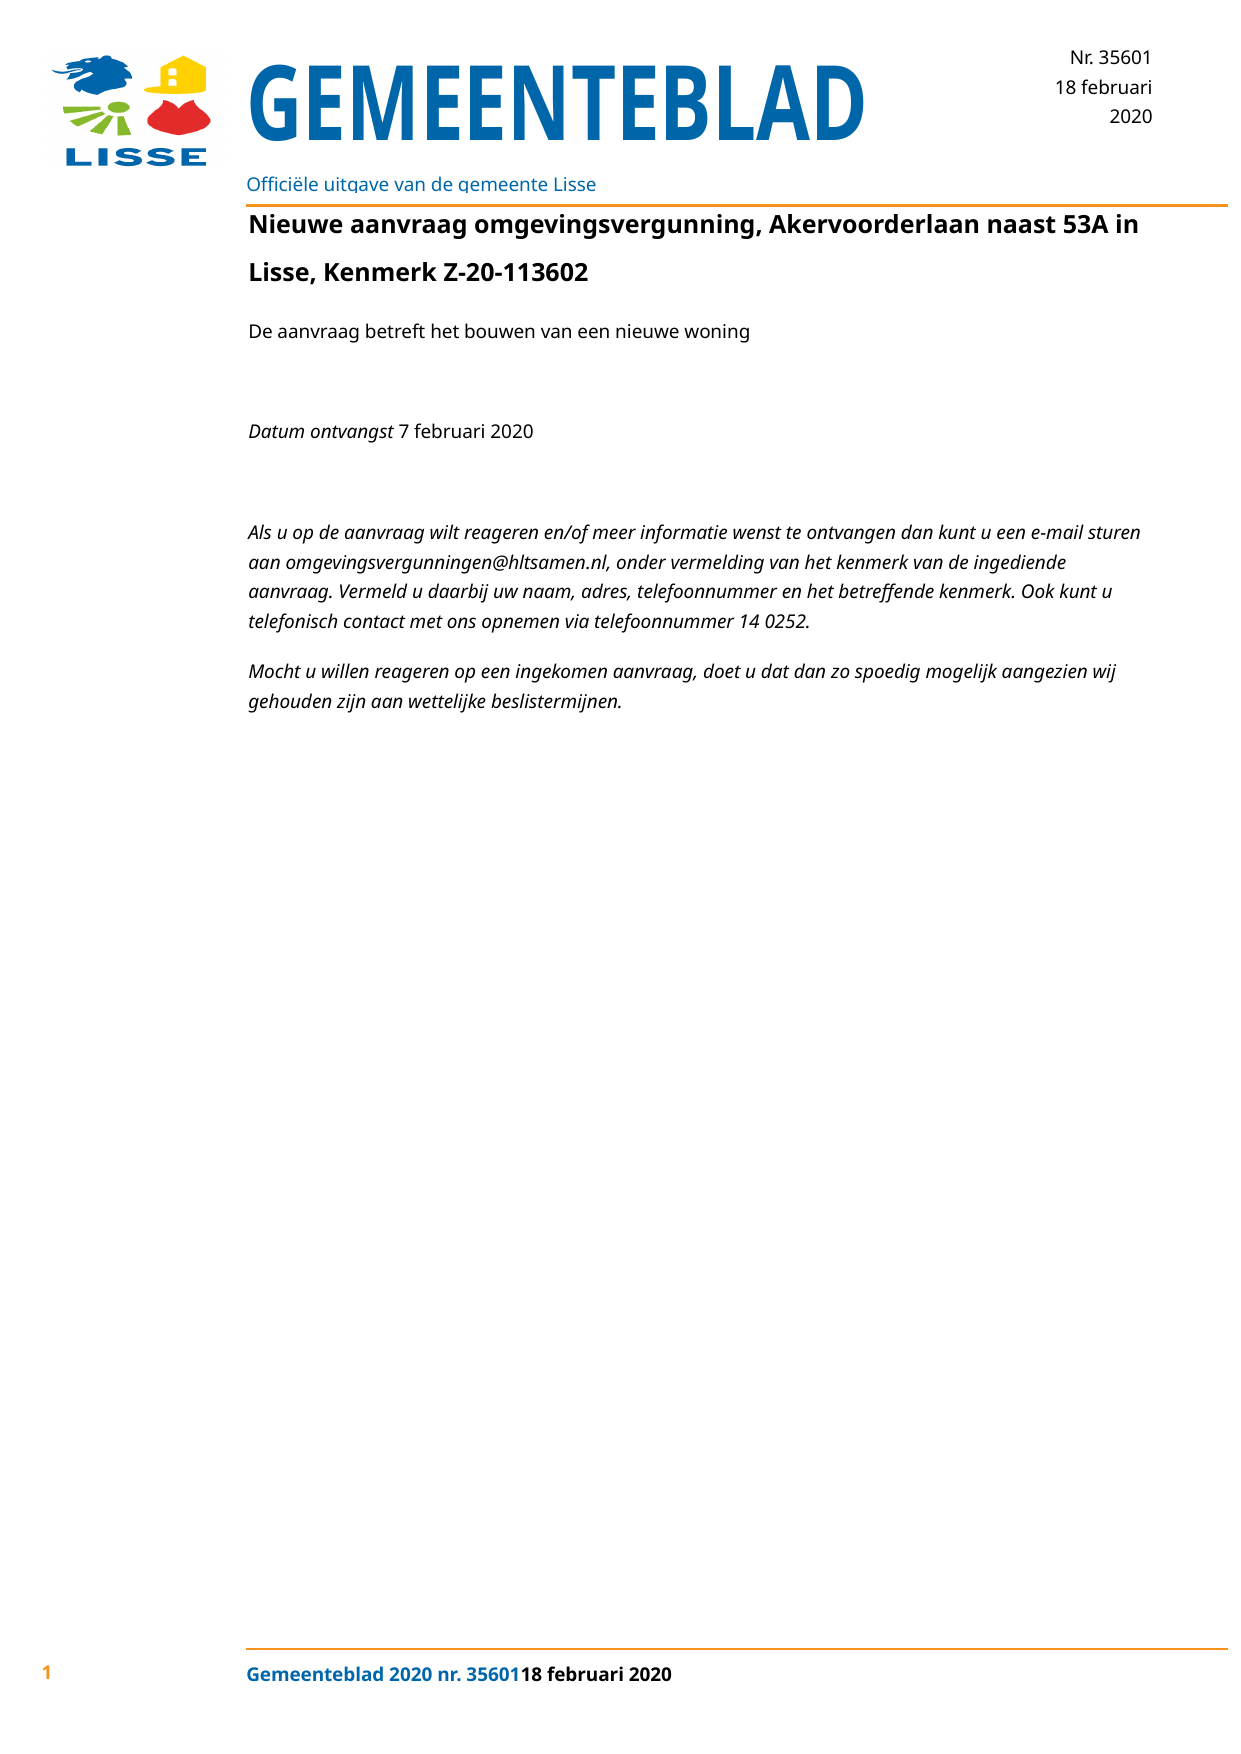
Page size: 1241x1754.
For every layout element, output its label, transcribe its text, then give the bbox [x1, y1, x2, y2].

text Datum ontvangst 7 februari 2020 [248, 419, 1152, 444]
text Als u op de aanvraag wilt reageren en/of meer informatie wenst te ontvangen dan kunt u een e-mail sturen aan omgevingsvergunningen@hltsamen.nl, onder vermelding van het kenmerk van de ingediende aanvraag. Vermeld u daarbij uw naam, adres, telefoonnummer en het betreffende kenmerk. Ook kunt u telefonisch contact met ons opnemen via telefoonnummer 14 0252. [248, 519, 1152, 634]
text De aanvraag betreft het bouwen van een nieuwe woning [248, 318, 1152, 344]
text Nieuwe aanvraag omgevingsvergunning, Akervoorderlaan naast 53A in Lisse, Kenmerk Z-20-113602 [248, 207, 1152, 288]
text Mocht u willen reageren op een ingekomen aanvraag, doet u dat dan zo spoedig mogelijk aangezien wij gehouden zijn aan wettelijke beslistermijnen. [248, 659, 1152, 714]
picture [41, 47, 231, 172]
